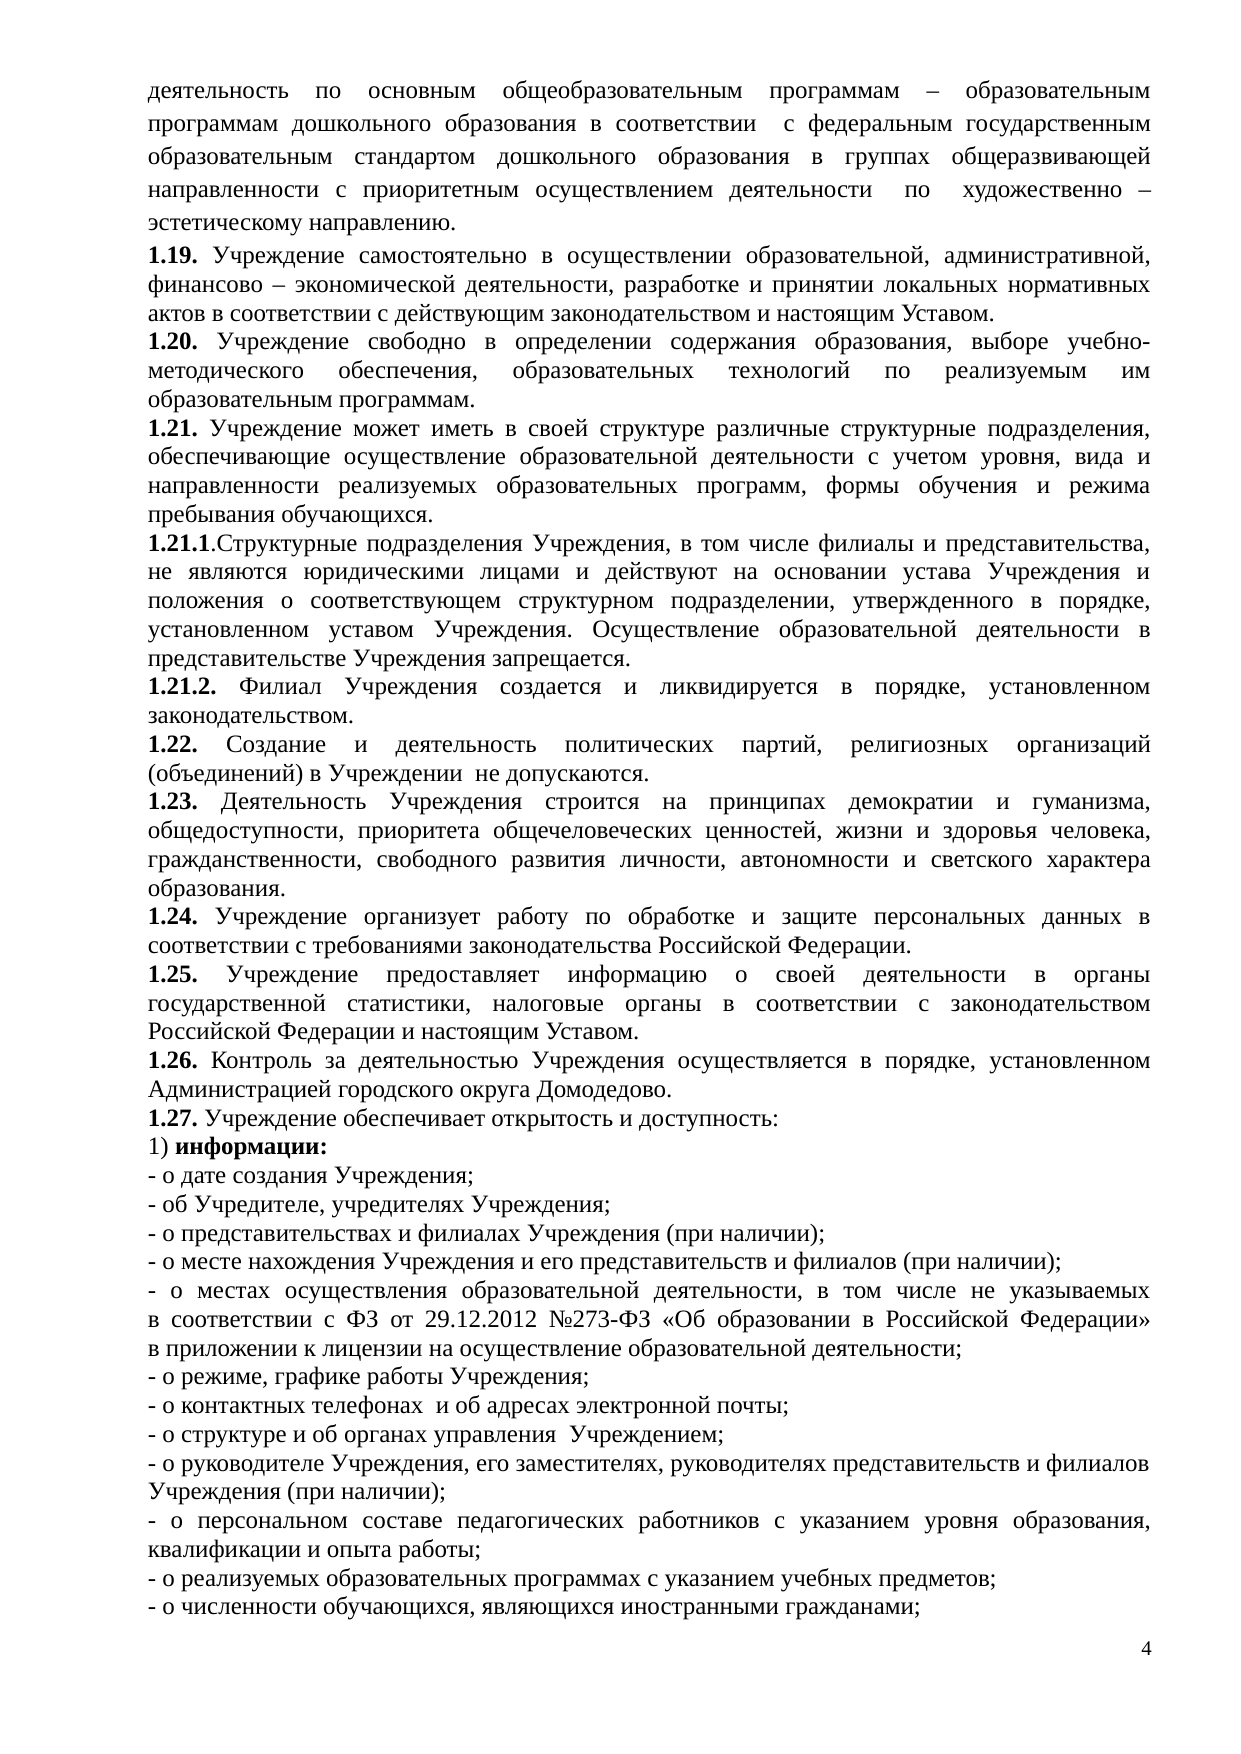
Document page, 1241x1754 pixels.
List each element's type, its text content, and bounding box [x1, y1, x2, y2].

text 1.21.1.Структурные подразделения Учреждения, в том числе филиалы и представительства, не являются юридическими лицами и действуют на основании устава Учреждения и положения о соответствующем структурном подразделении, утвержденного в порядке, установленном уставом Учреждения. Осуществление образовательной деятельности в представительстве Учреждения запрещается. [148, 528, 1152, 671]
text - о представительствах и филиалах Учреждения (при наличии); [148, 1218, 1152, 1246]
text - о численности обучающихся, являющихся иностранными гражданами; [148, 1591, 1152, 1620]
text - о дате создания Учреждения; [148, 1160, 1152, 1189]
text - о режиме, графике работы Учреждения; [148, 1361, 1152, 1390]
text - о реализуемых образовательных программах с указанием учебных предметов; [148, 1563, 1152, 1591]
text 1.21.2. Филиал Учреждения создается и ликвидируется в порядке, установленном законодательством. [148, 671, 1152, 729]
text - о месте нахождения Учреждения и его представительств и филиалов (при наличии); [148, 1246, 1152, 1275]
text - о местах осуществления образовательной деятельности, в том числе не указываемых в соответствии с ФЗ от 29.12.2012 №273-ФЗ «Об образовании в Российской Федерации» в приложении к лицензии на осуществление образовательной деятельности; [148, 1275, 1152, 1361]
text 1.26. Контроль за деятельностью Учреждения осуществляется в порядке, установленном Администрацией городского округа Домодедово. [148, 1045, 1152, 1103]
text - об Учредителе, учредителях Учреждения; [148, 1189, 1152, 1218]
text 1.25. Учреждение предоставляет информацию о своей деятельности в органы государственной статистики, налоговые органы в соответствии с законодательством Российской Федерации и настоящим Уставом. [148, 959, 1152, 1045]
text - о персональном составе педагогических работников с указанием уровня образования, квалификации и опыта работы; [148, 1505, 1152, 1563]
text 1) информации: [148, 1131, 1152, 1160]
text - о структуре и об органах управления Учреждением; [148, 1419, 1152, 1448]
text 1.19. Учреждение самостоятельно в осуществлении образовательной, административной, финансово – экономической деятельности, разработке и принятии локальных нормативных актов в соответствии с действующим законодательством и настоящим Уставом. [148, 240, 1152, 326]
text 1.22. Создание и деятельность политических партий, религиозных организаций (объединений) в Учреждении не допускаются. [148, 729, 1152, 786]
text 1.21. Учреждение может иметь в своей структуре различные структурные подразделения, обеспечивающие осуществление образовательной деятельности с учетом уровня, вида и направленности реализуемых образовательных программ, формы обучения и режима пребывания обучающихся. [148, 413, 1152, 528]
text 1.23. Деятельность Учреждения строится на принципах демократии и гуманизма, общедоступности, приоритета общечеловеческих ценностей, жизни и здоровья человека, гражданственности, свободного развития личности, автономности и светского характера образования. [148, 786, 1152, 901]
text деятельность по основным общеобразовательным программам – образовательным программам дошкольного образования в соответствии с федеральным государственным образовательным стандартом дошкольного образования в группах общеразвивающей направленности с приоритетным осуществлением деятельности по художественно – эстетическому направлению. [148, 75, 1152, 236]
text 1.20. Учреждение свободно в определении содержания образования, выборе учебно-методического обеспечения, образовательных технологий по реализуемым им образовательным программам. [148, 326, 1152, 413]
text - о контактных телефонах и об адресах электронной почты; [148, 1390, 1152, 1419]
text 1.24. Учреждение организует работу по обработке и защите персональных данных в соответствии с требованиями законодательства Российской Федерации. [148, 901, 1152, 959]
text - о руководителе Учреждения, его заместителях, руководителях представительств и филиалов Учреждения (при наличии); [148, 1448, 1152, 1505]
text 1.27. Учреждение обеспечивает открытость и доступность: [148, 1103, 1152, 1131]
